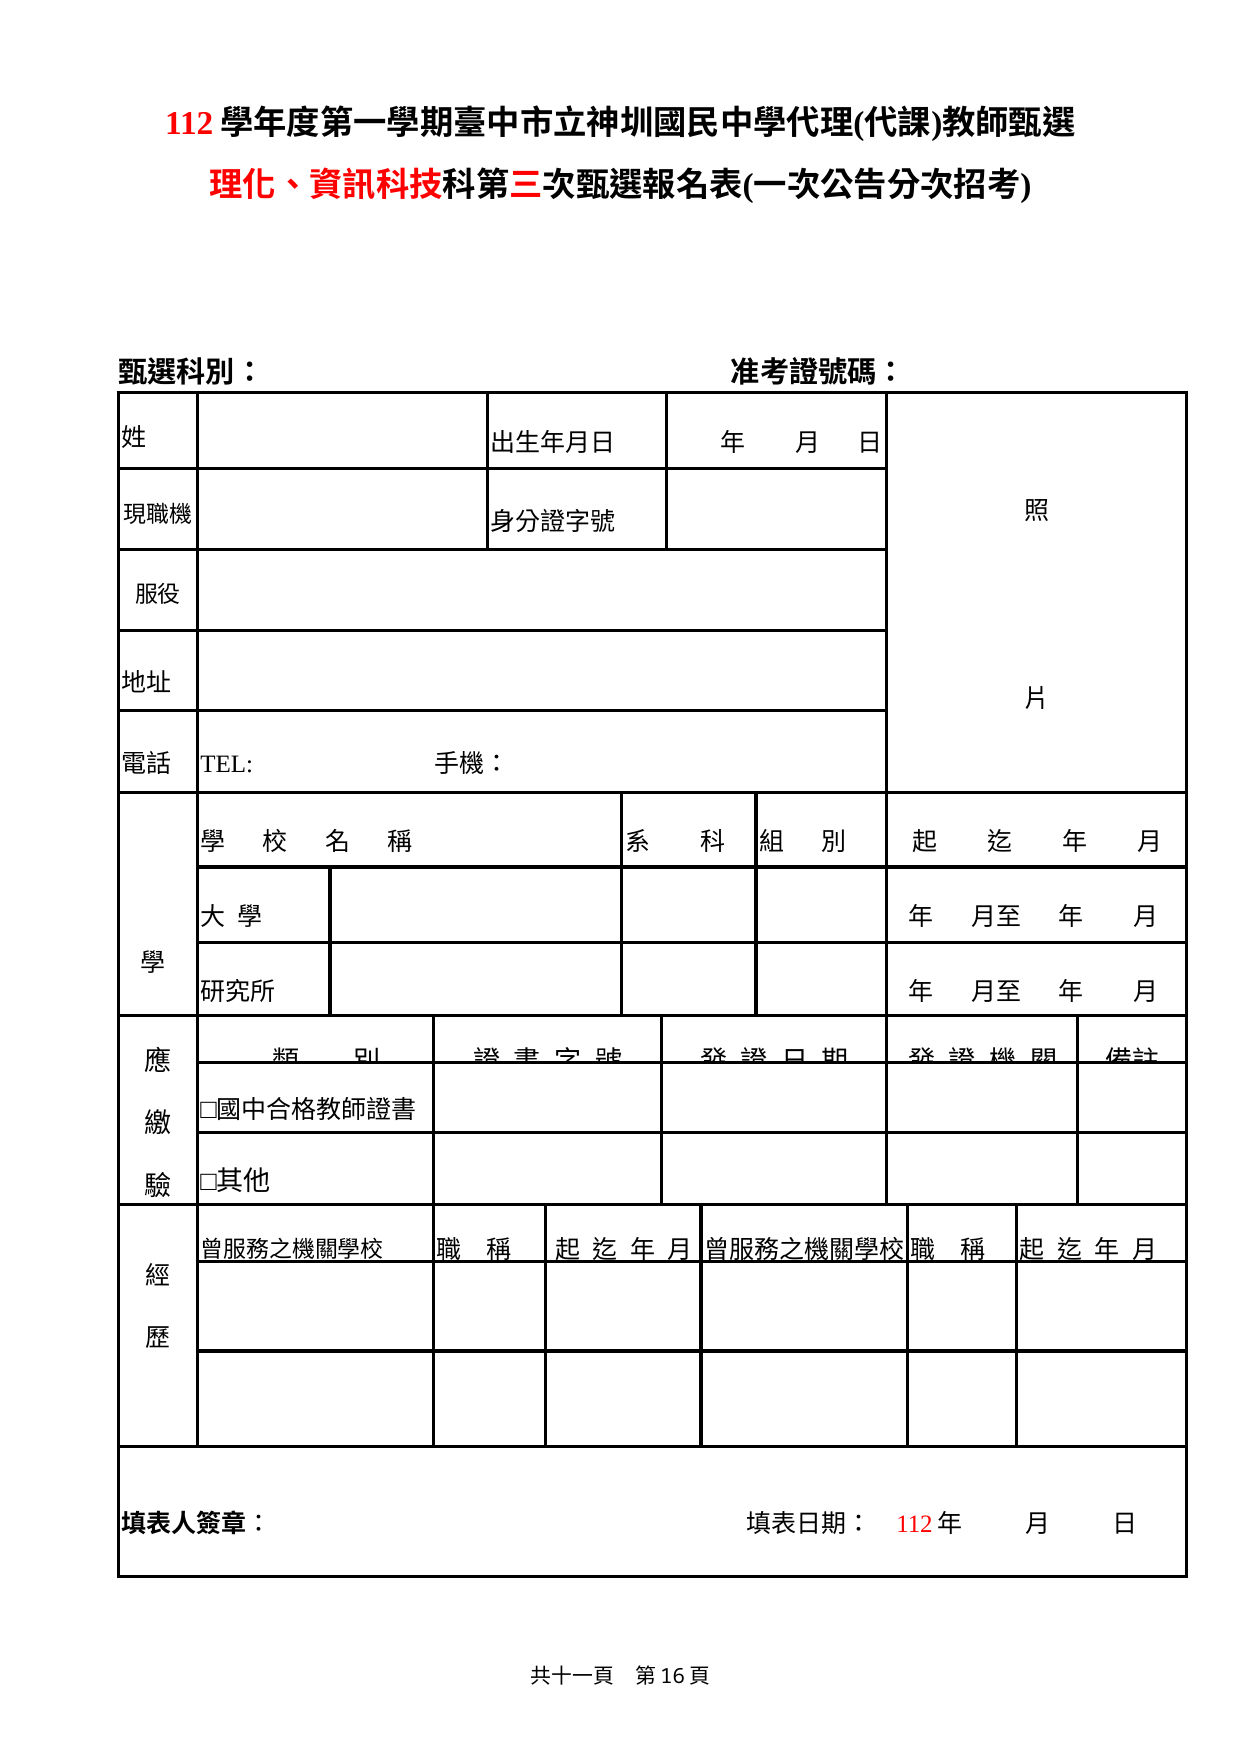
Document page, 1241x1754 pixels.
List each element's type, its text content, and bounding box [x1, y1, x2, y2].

table_cell [909, 1263, 1015, 1349]
table_cell 身分證字號 [489, 470, 665, 548]
table_cell 服役 情形 [120, 551, 196, 629]
table_cell [147, 1578, 1073, 1640]
table_cell 職 稱 [435, 1206, 544, 1260]
table_cell [1073, 1578, 1078, 1640]
table_cell [199, 632, 885, 708]
table_cell [199, 470, 486, 548]
table_cell 系 科 [623, 794, 754, 865]
table_cell [703, 1353, 906, 1445]
table_cell [623, 944, 754, 1014]
table_cell 曾服務之機關學校 [199, 1206, 432, 1260]
table_cell [663, 1134, 885, 1203]
table_cell [332, 869, 620, 941]
table_cell [435, 1134, 660, 1203]
table_cell [758, 869, 885, 941]
table_cell [199, 1353, 432, 1445]
table_cell 起 迄 年 月 [888, 794, 1185, 865]
table_cell 發 證 日 期 [663, 1017, 885, 1061]
table_cell [1079, 1064, 1185, 1131]
table_cell 大 學 [199, 869, 328, 941]
table_header [199, 394, 486, 467]
table_cell 經 歷 [120, 1206, 196, 1445]
table_header 姓 名 [120, 394, 196, 467]
table_cell [435, 1263, 544, 1349]
table_cell [118, 1578, 147, 1640]
table_cell 研究所 [199, 944, 328, 1014]
table_cell 年 月至 年 月 [888, 944, 1185, 1014]
table_cell □免役 □役畢 □服役中 [199, 551, 885, 629]
table_cell □其他 [199, 1134, 432, 1203]
table_header 出生年月日 [489, 394, 665, 467]
table_cell [1079, 1134, 1185, 1203]
table_cell [547, 1263, 699, 1349]
table_cell [1018, 1263, 1185, 1349]
table_cell 現職機關學校 [120, 470, 196, 548]
table_cell [1078, 1578, 1187, 1640]
table_cell 學 校 名 稱 [199, 794, 620, 865]
table_cell [909, 1353, 1015, 1445]
table_cell 類 別 [199, 1017, 432, 1061]
table_cell 學 歷 [120, 794, 196, 1014]
table_cell 起 迄 年 月 [1018, 1206, 1185, 1260]
table_cell 應 繳 驗 證 件 [120, 1017, 196, 1203]
text 甄選科別： 准考證號碼： [118, 328, 1122, 391]
table_cell [623, 869, 754, 941]
table_cell [199, 1263, 432, 1349]
table_cell [1018, 1353, 1185, 1445]
table_cell [758, 944, 885, 1014]
table_cell [888, 1134, 1076, 1203]
table_cell 地址 [120, 632, 196, 708]
table_cell 發 證 機 關 [888, 1017, 1076, 1061]
table_cell 年 月至 年 月 [888, 869, 1185, 941]
table_header 照 片 [888, 394, 1185, 791]
table_cell 電話 [120, 712, 196, 791]
table_cell 填表人簽章： 填表日期： 112年 月 日 [120, 1448, 1185, 1575]
table_cell [435, 1353, 544, 1445]
table_cell 備註 [1079, 1017, 1185, 1061]
table_cell 曾服務之機關學校 [703, 1206, 906, 1260]
table_cell [663, 1064, 885, 1131]
table_cell [888, 1064, 1076, 1131]
table_cell 組 別 [758, 794, 885, 865]
table_cell [435, 1064, 660, 1131]
table_cell [332, 944, 620, 1014]
table_header 年 月 日 [668, 394, 885, 467]
table_cell [547, 1353, 699, 1445]
table_cell [703, 1263, 906, 1349]
table_cell 職 稱 [909, 1206, 1015, 1260]
table_cell 起 迄 年 月 [547, 1206, 699, 1260]
text 理化、資訊科技科第三次甄選報名表(一次公告分次招考) [118, 141, 1122, 203]
text 112學年度第一學期臺中市立神圳國民中學代理(代課)教師甄選 [118, 78, 1122, 141]
table_cell TEL: 手機： [199, 712, 885, 791]
table_cell 證 書 字 號 [435, 1017, 660, 1061]
table_cell □國中合格教師證書 [199, 1064, 432, 1131]
table_cell [668, 470, 885, 548]
